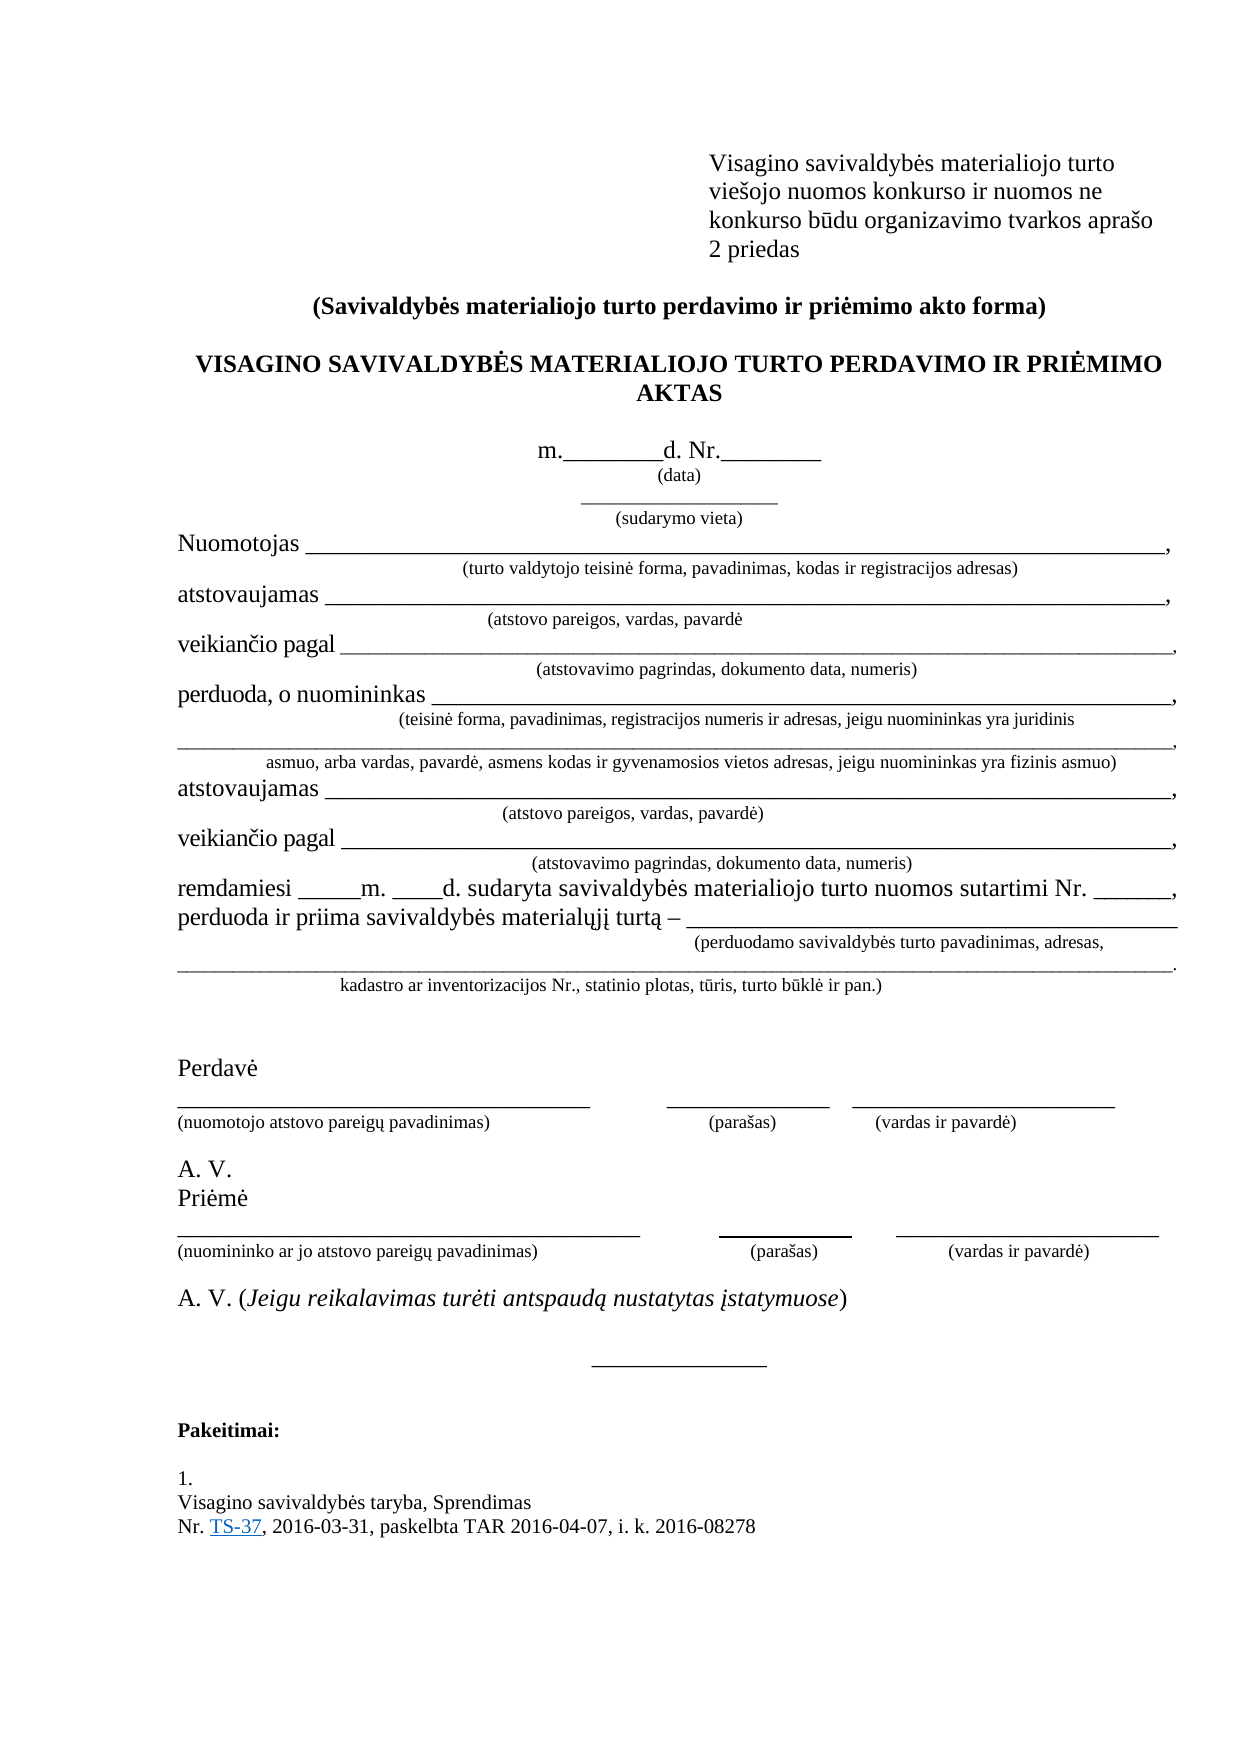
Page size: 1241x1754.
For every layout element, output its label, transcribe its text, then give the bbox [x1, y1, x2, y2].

text Nuomotojas , [177, 528, 1181, 557]
text m.________d. Nr.________ [177, 435, 1181, 464]
text perduoda, o nuomininkas , [177, 679, 1181, 708]
text (atstovavimo pagrindas, dokumento data, numeris) [177, 852, 1181, 873]
text atstovaujamas , [177, 579, 1181, 608]
text (sudarymo vieta) [177, 507, 1181, 528]
text (data) [177, 464, 1181, 485]
text . [177, 953, 1181, 974]
text A. V. (Jeigu reikalavimas turėti antspaudą nustatytas įstatymuose) [177, 1283, 1181, 1312]
text Visagino savivaldybės materialiojo turto [709, 148, 1181, 176]
text (nuomotojo atstovo pareigų pavadinimas) (parašas) (vardas ir pavardė) [177, 1111, 1181, 1132]
text konkurso būdu organizavimo tvarkos aprašo [709, 205, 1181, 234]
text (atstovo pareigos, vardas, pavardė [177, 608, 1181, 629]
text Nr. TS-37, 2016-03-31, paskelbta TAR 2016-04-07, i. k. 2016-08278 [177, 1514, 1181, 1538]
text Priėmė [177, 1183, 1181, 1211]
text asmuo, arba vardas, pavardė, asmens kodas ir gyvenamosios vietos adresas, jeigu nuomininkas yra fizinis asmuo) [177, 751, 1181, 773]
text Visagino savivaldybės taryba, Sprendimas [177, 1490, 1181, 1514]
text remdamiesi _____m. ____d. sudaryta savivaldybės materialiojo turto nuomos sutartimi Nr. , [177, 873, 1181, 902]
text viešojo nuomos konkurso ir nuomos ne [709, 176, 1181, 205]
text atstovaujamas , [177, 773, 1181, 802]
text _____________________________________ _____________________ [177, 1211, 1181, 1240]
text Perdavė [177, 1053, 1181, 1082]
text (teisinė forma, pavadinimas, registracijos numeris ir adresas, jeigu nuomininkas yra juridinis [177, 708, 1181, 730]
text VISAGINO SAVIVALDYBĖS MATERIALIOJO TURTO PERDAVIMO IR PRIĖMIMO AKTAS [177, 349, 1181, 406]
text ______________ [177, 1341, 1181, 1369]
text Pakeitimai: [177, 1418, 1181, 1442]
text veikiančio pagal , [177, 629, 1181, 658]
text (atstovavimo pagrindas, dokumento data, numeris) [177, 658, 1181, 679]
text (Savivaldybės materialiojo turto perdavimo ir priėmimo akto forma) [177, 291, 1181, 320]
text A. V. [177, 1154, 1181, 1183]
text _____________________ [177, 485, 1181, 507]
text kadastro ar inventorizacijos Nr., statinio plotas, tūris, turto būklė ir pan.) [177, 974, 1181, 996]
text (nuomininko ar jo atstovo pareigų pavadinimas) (parašas) (vardas ir pavardė) [177, 1240, 1181, 1262]
text 1. [177, 1466, 1181, 1490]
text (atstovo pareigos, vardas, pavardė) [177, 802, 1181, 823]
text 2 priedas [709, 234, 1181, 263]
text veikiančio pagal , [177, 823, 1181, 852]
text _________________________________ _____________ _____________________ [177, 1082, 1181, 1111]
text (perduodamo savivaldybės turto pavadinimas, adresas, [177, 931, 1181, 953]
text , [177, 730, 1181, 751]
text (turto valdytojo teisinė forma, pavadinimas, kodas ir registracijos adresas) [177, 557, 1181, 579]
text perduoda ir priima savivaldybės materialųjį turtą – [177, 902, 1181, 931]
